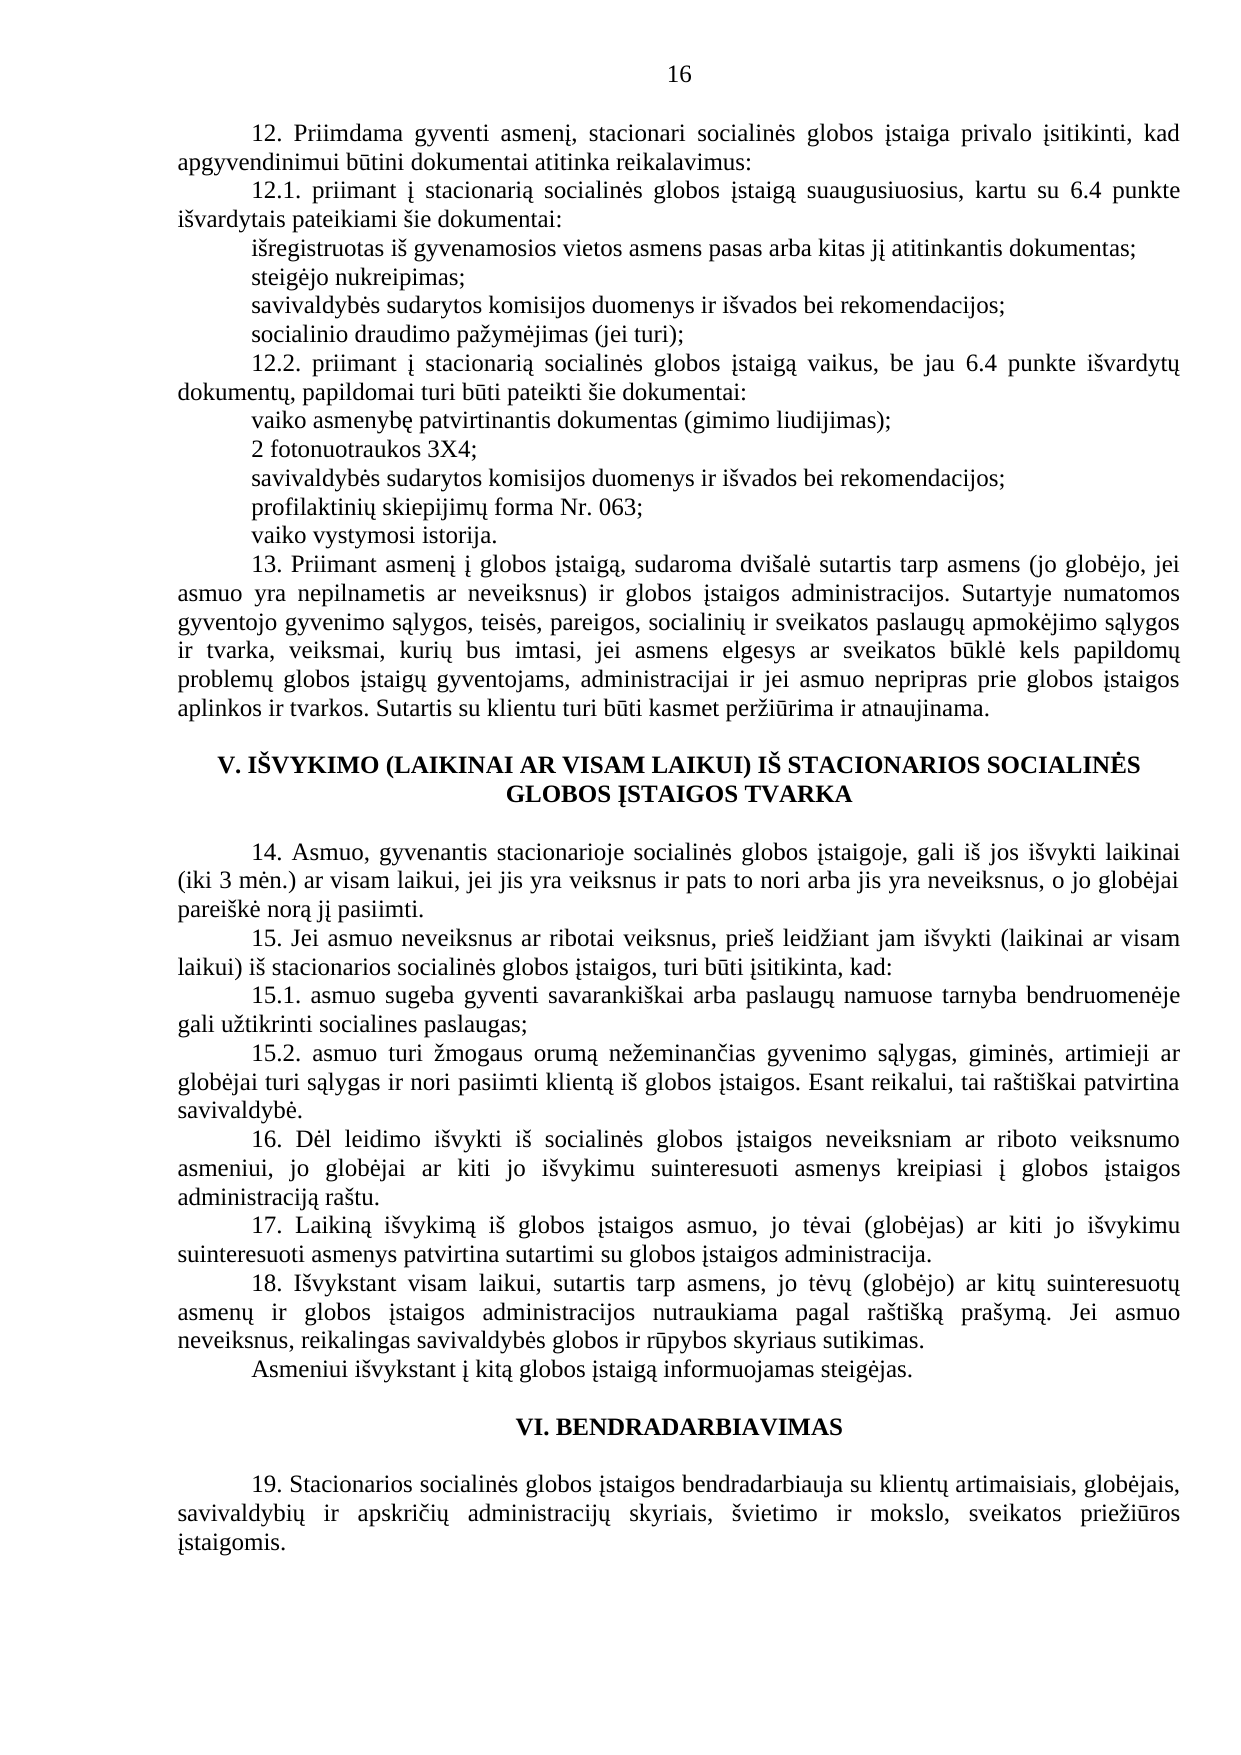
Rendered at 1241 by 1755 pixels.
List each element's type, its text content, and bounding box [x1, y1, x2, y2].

text 2 fotonuotraukos 3X4; [177, 434, 1181, 463]
text 13. Priimant asmenį į globos įstaigą, sudaroma dvišalė sutartis tarp asmens (jo globėjo, jei asmuo yra nepilnametis ar neveiksnus) ir globos įstaigos administracijos. Sutartyje numatomos gyventojo gyvenimo sąlygos, teisės, pareigos, socialinių ir sveikatos paslaugų apmokėjimo sąlygos ir tvarka, veiksmai, kurių bus imtasi, jei asmens elgesys ar sveikatos būklė kels papildomų problemų globos įstaigų gyventojams, administracijai ir jei asmuo nepripras prie globos įstaigos aplinkos ir tvarkos. Sutartis su klientu turi būti kasmet peržiūrima ir atnaujinama. [177, 549, 1181, 722]
text V. Išvykimo (laikinai ar visam laikui) iš stacionarios socialinės globos įstaigos tvarka [177, 751, 1181, 808]
text vaiko vystymosi istorija. [177, 521, 1181, 549]
text 15.2. asmuo turi žmogaus orumą nežeminančias gyvenimo sąlygas, giminės, artimieji ar globėjai turi sąlygas ir nori pasiimti klientą iš globos įstaigos. Esant reikalui, tai raštiškai patvirtina savivaldybė. [177, 1038, 1181, 1124]
text socialinio draudimo pažymėjimas (jei turi); [177, 319, 1181, 348]
text savivaldybės sudarytos komisijos duomenys ir išvados bei rekomendacijos; [177, 291, 1181, 319]
text 12. Priimdama gyventi asmenį, stacionari socialinės globos įstaiga privalo įsitikinti, kad apgyvendinimui būtini dokumentai atitinka reikalavimus: [177, 118, 1181, 176]
text 12.1. priimant į stacionarią socialinės globos įstaigą suaugusiuosius, kartu su 6.4 punkte išvardytais pateikiami šie dokumentai: [177, 176, 1181, 233]
text išregistruotas iš gyvenamosios vietos asmens pasas arba kitas jį atitinkantis dokumentas; [177, 233, 1181, 262]
text 19. Stacionarios socialinės globos įstaigos bendradarbiauja su klientų artimaisiais, globėjais, savivaldybių ir apskričių administracijų skyriais, švietimo ir mokslo, sveikatos priežiūros įstaigomis. [177, 1469, 1181, 1556]
text 16. Dėl leidimo išvykti iš socialinės globos įstaigos neveiksniam ar riboto veiksnumo asmeniui, jo globėjai ar kiti jo išvykimu suinteresuoti asmenys kreipiasi į globos įstaigos administraciją raštu. [177, 1124, 1181, 1211]
text 15. Jei asmuo neveiksnus ar ribotai veiksnus, prieš leidžiant jam išvykti (laikinai ar visam laikui) iš stacionarios socialinės globos įstaigos, turi būti įsitikinta, kad: [177, 923, 1181, 981]
text vaiko asmenybę patvirtinantis dokumentas (gimimo liudijimas); [177, 406, 1181, 434]
text 18. Išvykstant visam laikui, sutartis tarp asmens, jo tėvų (globėjo) ar kitų suinteresuotų asmenų ir globos įstaigos administracijos nutraukiama pagal raštišką prašymą. Jei asmuo neveiksnus, reikalingas savivaldybės globos ir rūpybos skyriaus sutikimas. [177, 1268, 1181, 1354]
text 17. Laikiną išvykimą iš globos įstaigos asmuo, jo tėvai (globėjas) ar kiti jo išvykimu suinteresuoti asmenys patvirtina sutartimi su globos įstaigos administracija. [177, 1211, 1181, 1268]
text 14. Asmuo, gyvenantis stacionarioje socialinės globos įstaigoje, gali iš jos išvykti laikinai (iki 3 mėn.) ar visam laikui, jei jis yra veiksnus ir pats to nori arba jis yra neveiksnus, o jo globėjai pareiškė norą jį pasiimti. [177, 837, 1181, 923]
text steigėjo nukreipimas; [177, 262, 1181, 291]
text 12.2. priimant į stacionarią socialinės globos įstaigą vaikus, be jau 6.4 punkte išvardytų dokumentų, papildomai turi būti pateikti šie dokumentai: [177, 348, 1181, 406]
text savivaldybės sudarytos komisijos duomenys ir išvados bei rekomendacijos; [177, 463, 1181, 492]
text Asmeniui išvykstant į kitą globos įstaigą informuojamas steigėjas. [177, 1354, 1181, 1383]
text 15.1. asmuo sugeba gyventi savarankiškai arba paslaugų namuose tarnyba bendruomenėje gali užtikrinti socialines paslaugas; [177, 981, 1181, 1038]
text VI. Bendradarbiavimas [177, 1412, 1181, 1441]
text profilaktinių skiepijimų forma Nr. 063; [177, 492, 1181, 521]
